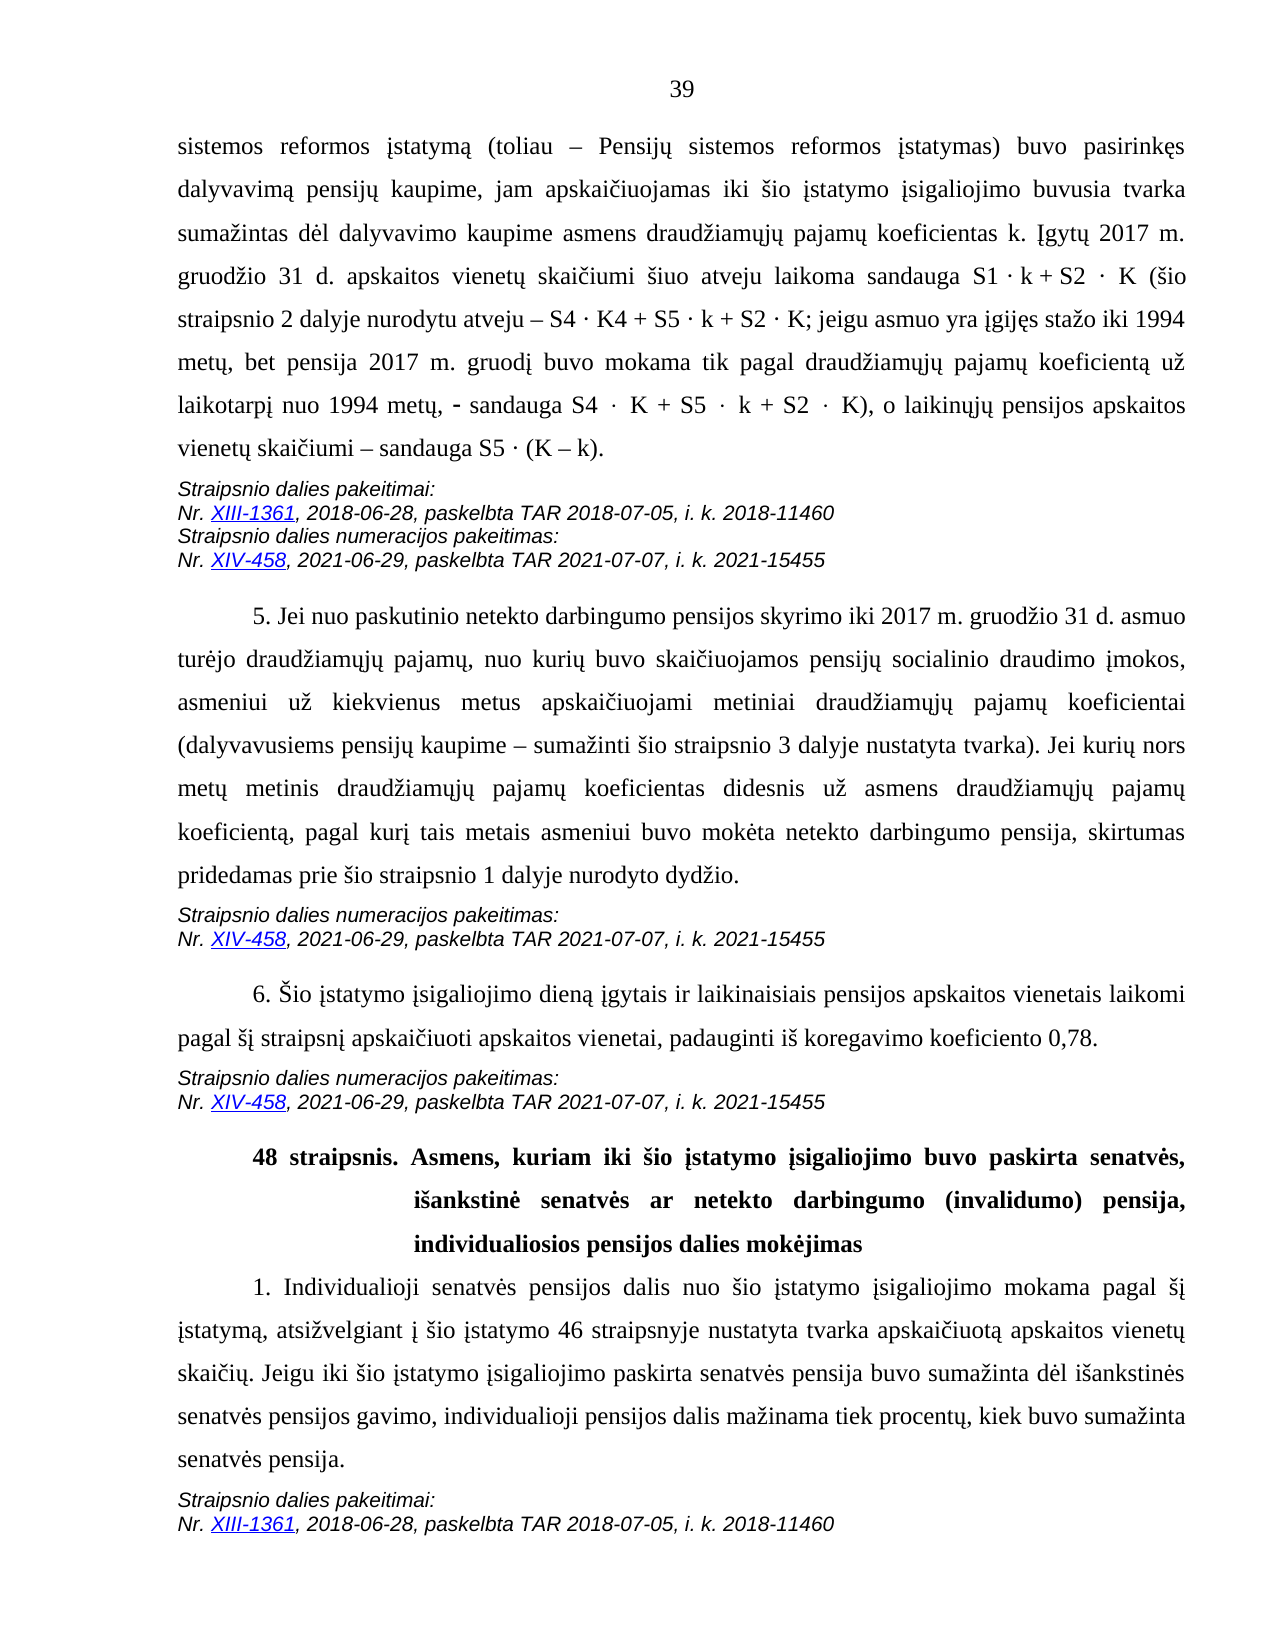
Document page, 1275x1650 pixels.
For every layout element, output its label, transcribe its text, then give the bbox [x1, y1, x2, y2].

text Straipsnio dalies numeracijos pakeitimas: [177, 903, 1186, 927]
text Straipsnio dalies pakeitimai: [177, 1487, 1186, 1511]
text Nr. XIV-458, 2021-06-29, paskelbta TAR 2021-07-07, i. k. 2021-15455 [177, 1090, 1186, 1114]
text 5. Jei nuo paskutinio netekto darbingumo pensijos skyrimo iki 2017 m. gruodžio 31 d. asmuo turėjo draudžiamųjų pajamų, nuo kurių buvo skaičiuojamos pensijų socialinio draudimo įmokos, asmeniui už kiekvienus metus apskaičiuojami metiniai draudžiamųjų pajamų koeficientai (dalyvavusiems pensijų kaupime – sumažinti šio straipsnio 3 dalyje nustatyta tvarka). Jei kurių nors metų metinis draudžiamųjų pajamų koeficientas didesnis už asmens draudžiamųjų pajamų koeficientą, pagal kurį tais metais asmeniui buvo mokėta netekto darbingumo pensija, skirtumas pridedamas prie šio straipsnio 1 dalyje nurodyto dydžio. [177, 601, 1186, 888]
text 1. Individualioji senatvės pensijos dalis nuo šio įstatymo įsigaliojimo mokama pagal šį įstatymą, atsižvelgiant į šio įstatymo 46 straipsnyje nustatyta tvarka apskaičiuotą apskaitos vienetų skaičių. Jeigu iki šio įstatymo įsigaliojimo paskirta senatvės pensija buvo sumažinta dėl išankstinės senatvės pensijos gavimo, individualioji pensijos dalis mažinama tiek procentų, kiek buvo sumažinta senatvės pensija. [177, 1272, 1186, 1473]
text Nr. XIII-1361, 2018-06-28, paskelbta TAR 2018-07-05, i. k. 2018-11460 [177, 500, 1186, 524]
text sistemos reformos įstatymą (toliau – Pensijų sistemos reformos įstatymas) buvo pasirinkęs dalyvavimą pensijų kaupime, jam apskaičiuojamas iki šio įstatymo įsigaliojimo buvusia tvarka sumažintas dėl dalyvavimo kaupime asmens draudžiamųjų pajamų koeficientas k. Įgytų 2017 m. gruodžio 31 d. apskaitos vienetų skaičiumi šiuo atveju laikoma sandauga S1 · k + S2 · K (šio straipsnio 2 dalyje nurodytu atveju – S4 · K4 + S5 · k + S2 · K; jeigu asmuo yra įgijęs stažo iki 1994 metų, bet pensija 2017 m. gruodį buvo mokama tik pagal draudžiamųjų pajamų koeficientą už laikotarpį nuo 1994 metų,  sandauga S4  K + S5  k + S2  K), o laikinųjų pensijos apskaitos vienetų skaičiumi – sandauga S5 · (K – k). [177, 131, 1186, 462]
text Straipsnio dalies numeracijos pakeitimas: [177, 1066, 1186, 1090]
text 48 straipsnis. Asmens, kuriam iki šio įstatymo įsigaliojimo buvo paskirta senatvės, išankstinė senatvės ar netekto darbingumo (invalidumo) pensija, individualiosios pensijos dalies mokėjimas [252, 1142, 1186, 1257]
text Nr. XIV-458, 2021-06-29, paskelbta TAR 2021-07-07, i. k. 2021-15455 [177, 927, 1186, 951]
text Nr. XIV-458, 2021-06-29, paskelbta TAR 2021-07-07, i. k. 2021-15455 [177, 548, 1186, 572]
text Nr. XIII-1361, 2018-06-28, paskelbta TAR 2018-07-05, i. k. 2018-11460 [177, 1511, 1186, 1535]
text Straipsnio dalies numeracijos pakeitimas: [177, 524, 1186, 548]
text 6. Šio įstatymo įsigaliojimo dieną įgytais ir laikinaisiais pensijos apskaitos vienetais laikomi pagal šį straipsnį apskaičiuoti apskaitos vienetai, padauginti iš koregavimo koeficiento 0,78. [177, 979, 1186, 1051]
text Straipsnio dalies pakeitimai: [177, 476, 1186, 500]
